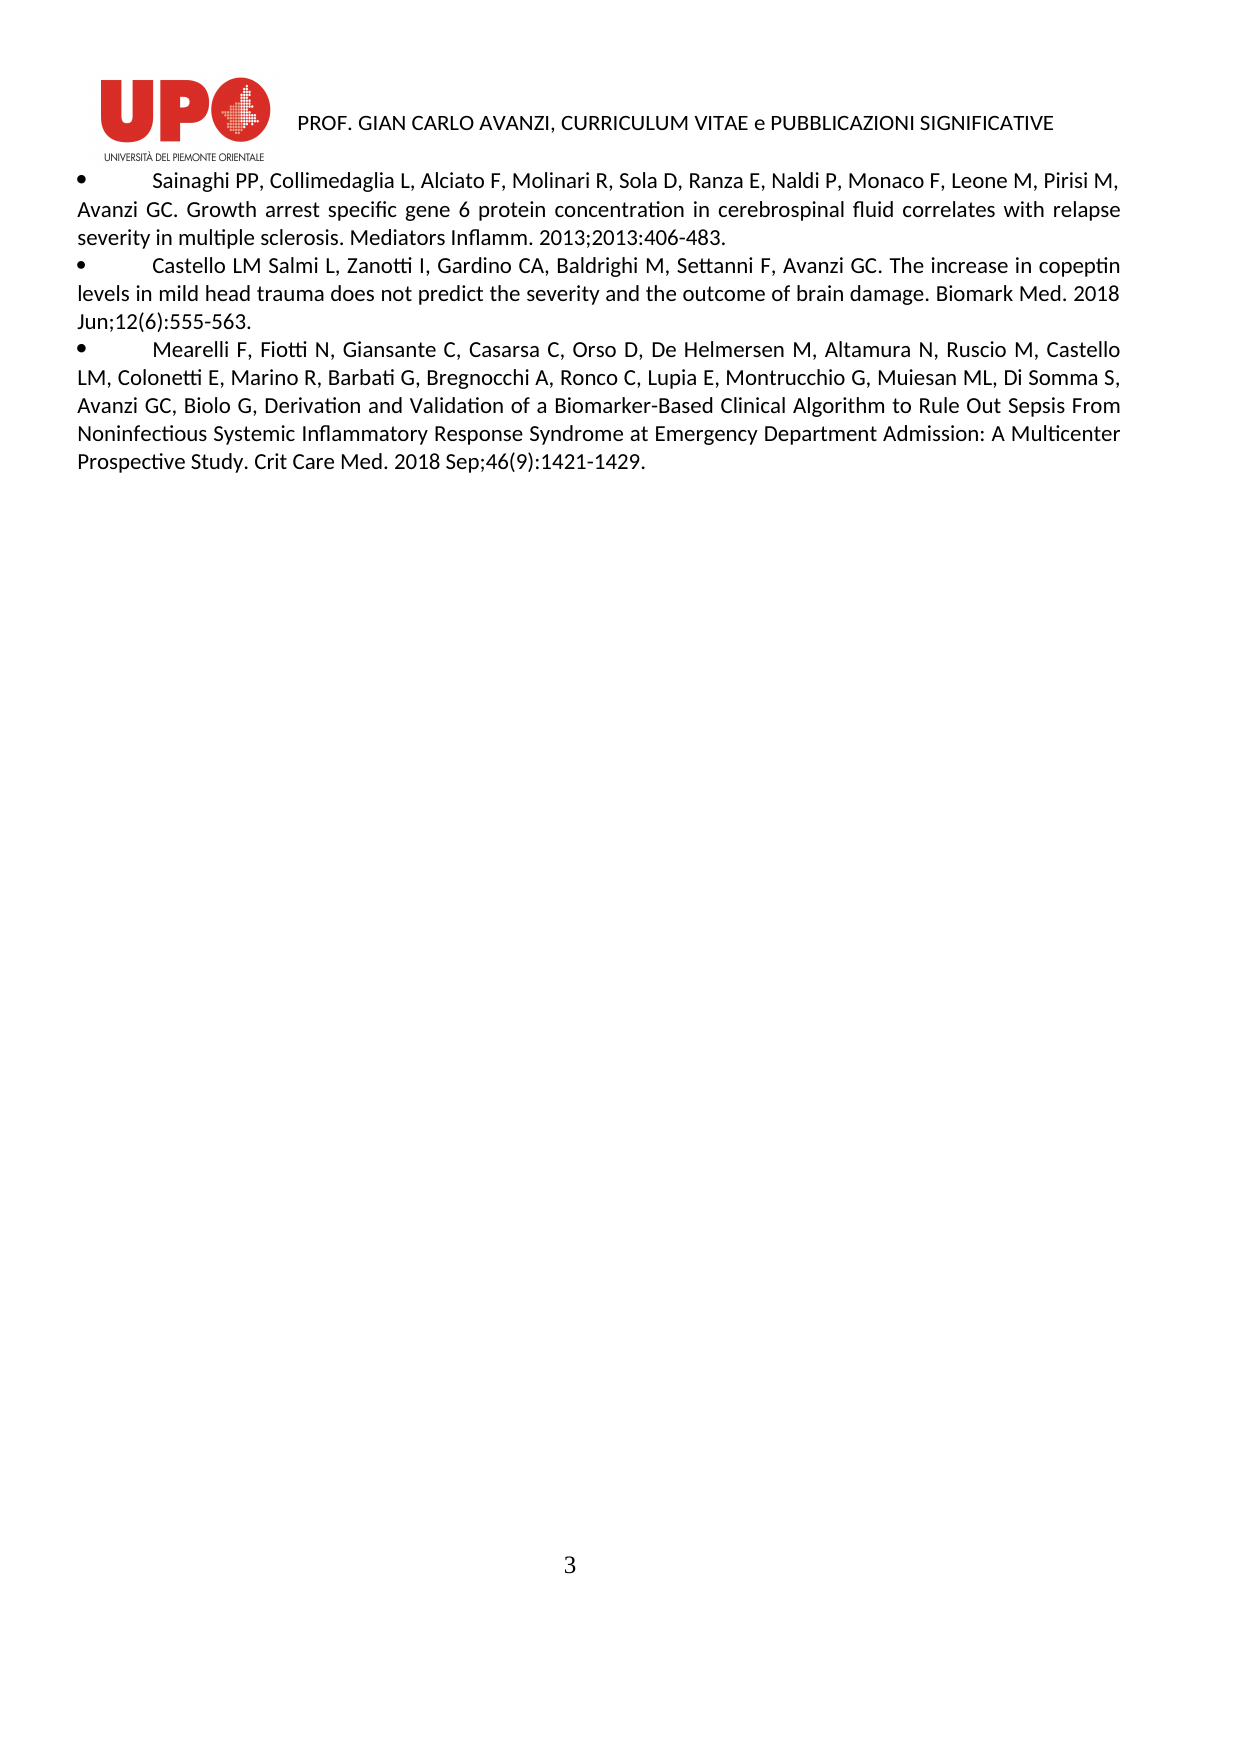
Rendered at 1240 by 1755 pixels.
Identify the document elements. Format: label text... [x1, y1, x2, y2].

list Sainaghi PP, Collimedaglia L, Alciato F, Molinari R, Sola D, Ranza E, Naldi P, Monaco F, Leone M, Pirisi M, Avanzi GC. Growth arrest specific gene 6 protein concentration in cerebrospinal fluid correlates with relapse severity in multiple sclerosis. Mediators Inflamm. 2013;2013:406-483. [77, 167, 1122, 251]
list Castello LM Salmi L, Zanotti I, Gardino CA, Baldrighi M, Settanni F, Avanzi GC. The increase in copeptin levels in mild head trauma does not predict the severity and the outcome of brain damage. Biomark Med. 2018 Jun;12(6):555-563. [77, 251, 1122, 335]
list Mearelli F, Fiotti N, Giansante C, Casarsa C, Orso D, De Helmersen M, Altamura N, Ruscio M, Castello LM, Colonetti E, Marino R, Barbati G, Bregnocchi A, Ronco C, Lupia E, Montrucchio G, Muiesan ML, Di Somma S, Avanzi GC, Biolo G, Derivation and Validation of a Biomarker-Based Clinical Algorithm to Rule Out Sepsis From Noninfectious Systemic Inflammatory Response Syndrome at Emergency Department Admission: A Multicenter Prospective Study. Crit Care Med. 2018 Sep;46(9):1421-1429. [77, 335, 1122, 475]
